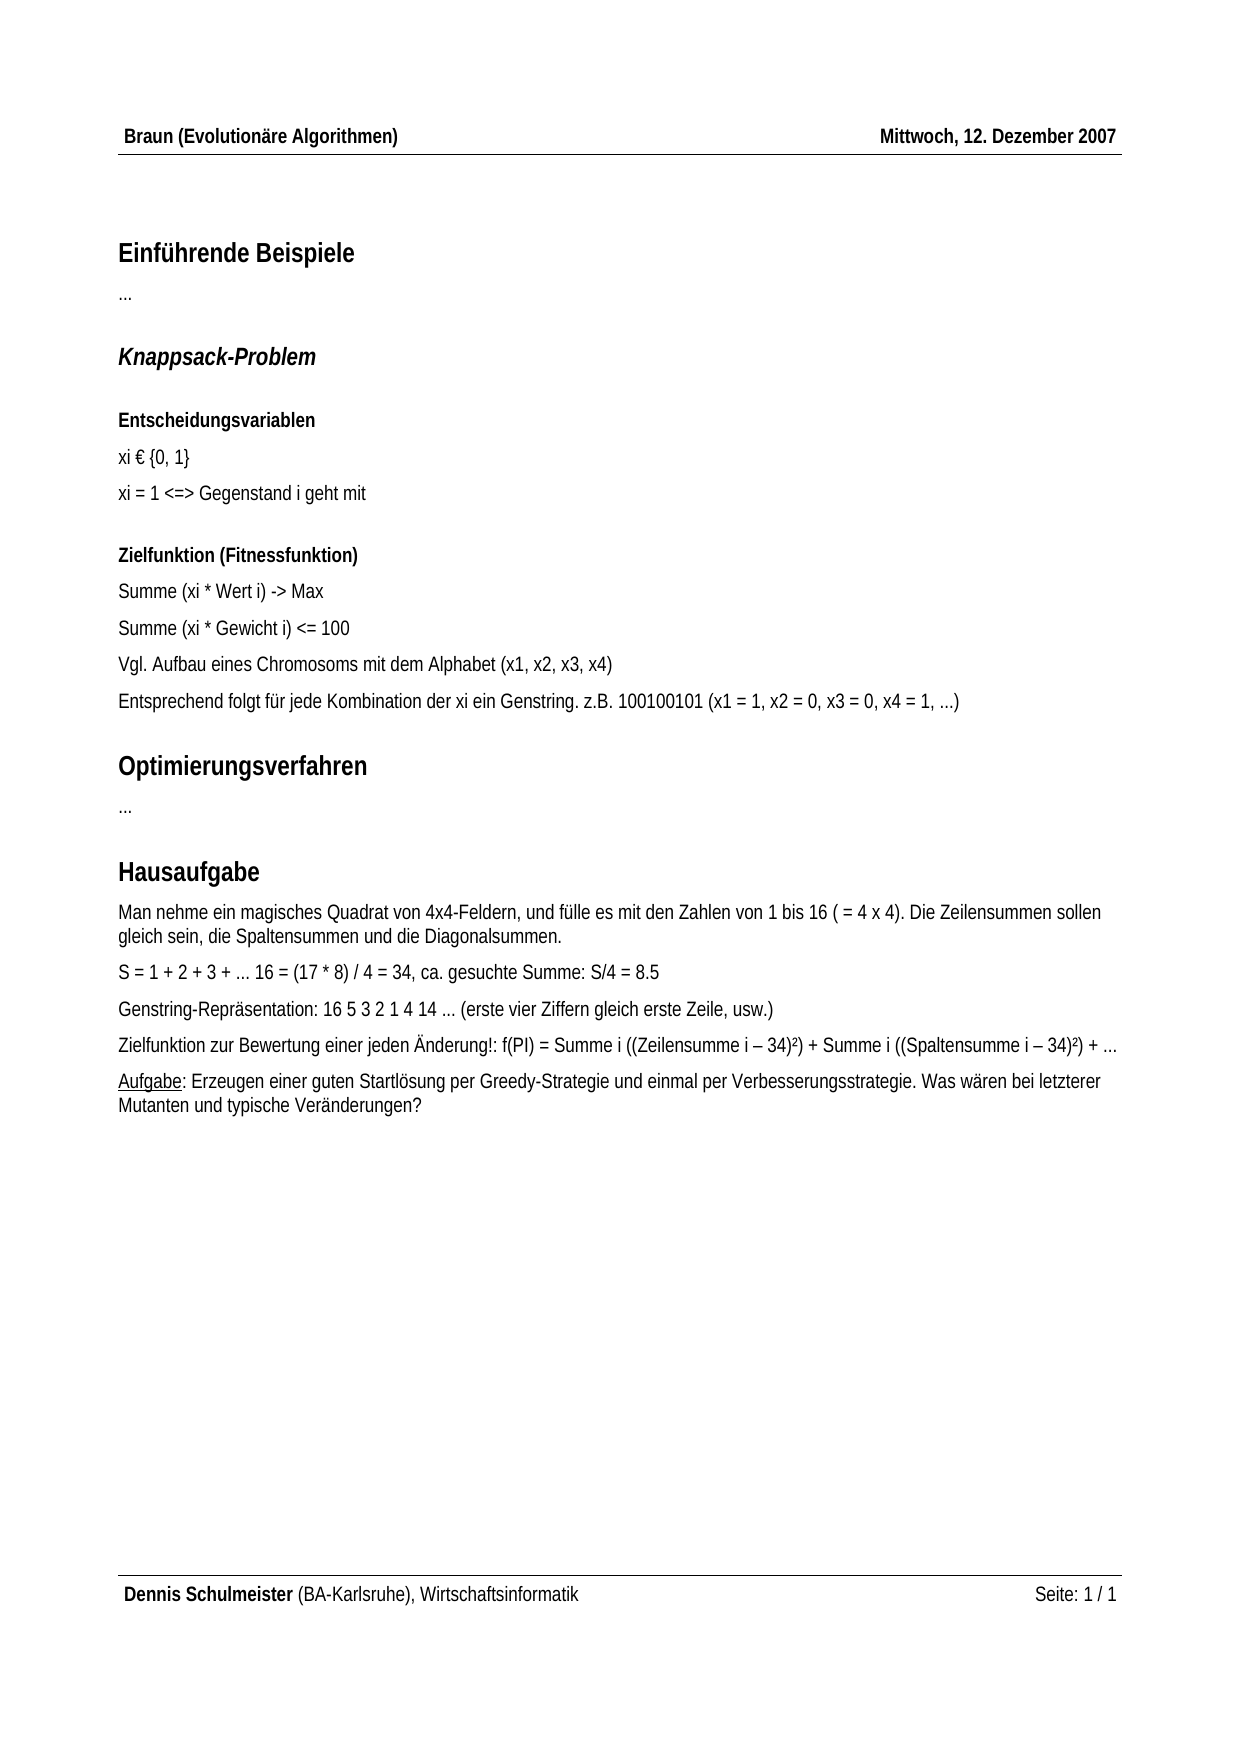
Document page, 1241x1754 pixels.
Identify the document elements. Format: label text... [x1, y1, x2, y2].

text S = 1 + 2 + 3 + ... 16 = (17 * 8) / 4 = 34, ca. gesuchte Summe: S/4 = 8.5 [118, 960, 1122, 984]
text Zielfunktion zur Bewertung einer jeden Änderung!: f(PI) = Summe i ((Zeilensumme i – 34)²) + Summe i ((Spaltensumme i – 34)²) + ... [118, 1033, 1122, 1057]
text Vgl. Aufbau eines Chromosoms mit dem Alphabet (x1, x2, x3, x4) [118, 652, 1122, 676]
subtitle Entscheidungsvariablen [118, 408, 1122, 432]
text Summe (xi * Wert i) -> Max [118, 579, 1122, 603]
text xi € {0, 1} [118, 445, 1122, 469]
text Summe (xi * Gewicht i) <= 100 [118, 616, 1122, 640]
subtitle Optimierungsverfahren [118, 750, 1122, 782]
text Genstring-Repräsentation: 16 5 3 2 1 4 14 ... (erste vier Ziffern gleich erste Zeile, usw.) [118, 997, 1122, 1021]
text ... [118, 794, 1122, 818]
text xi = 1 <=> Gegenstand i geht mit [118, 481, 1122, 505]
text ... [118, 281, 1122, 305]
subtitle Hausaufgabe [118, 856, 1122, 887]
text Aufgabe: Erzeugen einer guten Startlösung per Greedy-Strategie und einmal per Verbesserungsstrategie. Was wären bei letzterer Mutanten und typische Veränderungen? [118, 1069, 1122, 1117]
subtitle Einführende Beispiele [118, 237, 1122, 268]
text Entsprechend folgt für jede Kombination der xi ein Genstring. z.B. 100100101 (x1 = 1, x2 = 0, x3 = 0, x4 = 1, ...) [118, 689, 1122, 713]
text Man nehme ein magisches Quadrat von 4x4-Feldern, und fülle es mit den Zahlen von 1 bis 16 ( = 4 x 4). Die Zeilensummen sollen gleich sein, die Spaltensummen und die Diagonalsummen. [118, 900, 1122, 948]
subtitle Knappsack-Problem [118, 342, 1122, 371]
subtitle Zielfunktion (Fitnessfunktion) [118, 543, 1122, 567]
